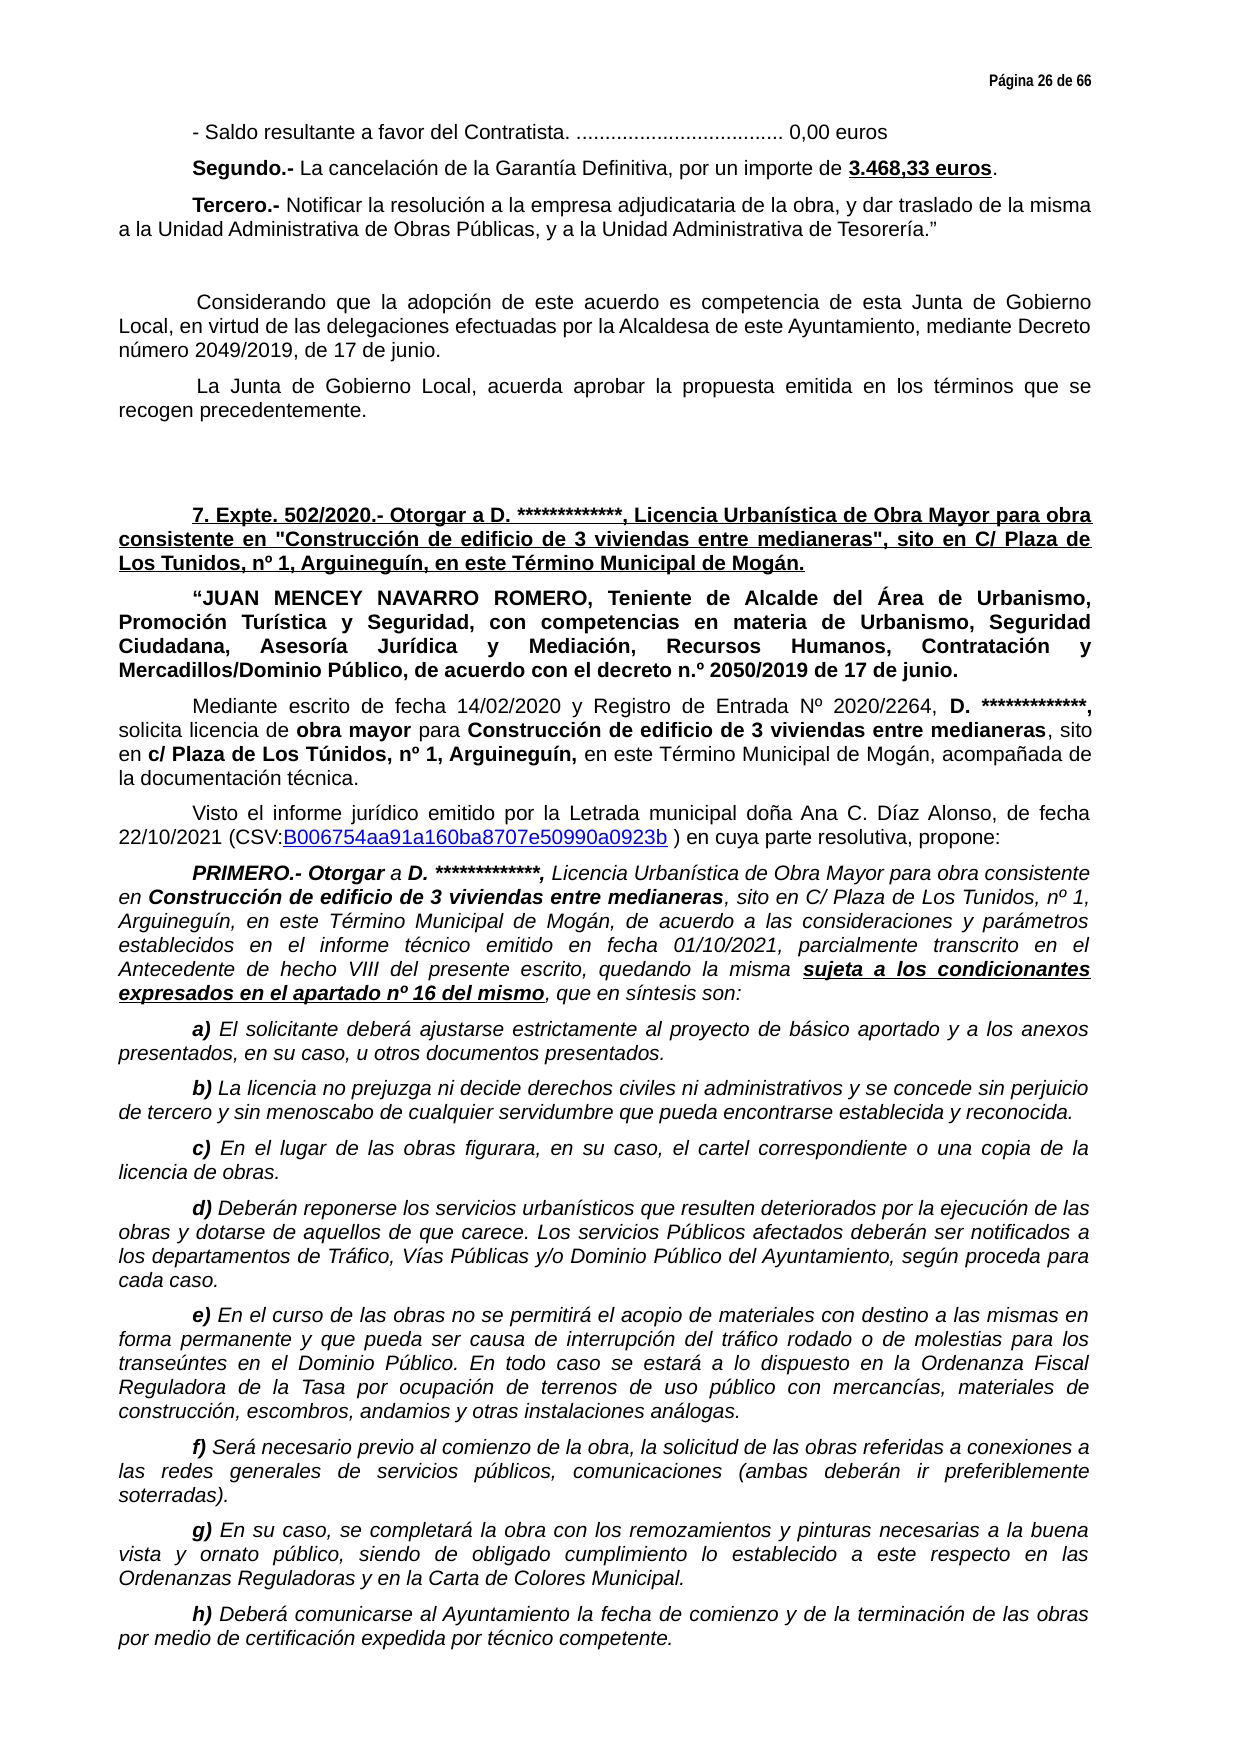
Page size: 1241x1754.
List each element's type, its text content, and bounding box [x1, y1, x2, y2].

text a) El solicitante deberá ajustarse estrictamente al proyecto de básico aportado y a los anexos presentados, en su caso, u otros documentos presentados. [118, 1016, 1092, 1064]
text La Junta de Gobierno Local, acuerda aprobar la propuesta emitida en los términos que se recogen precedentemente. [118, 374, 1092, 422]
text c) En el lugar de las obras figurara, en su caso, el cartel correspondiente o una copia de la licencia de obras. [118, 1136, 1092, 1184]
text PRIMERO.- Otorgar a D. *************, Licencia Urbanística de Obra Mayor para obra consistente en Construcción de edificio de 3 viviendas entre medianeras, sito en C/ Plaza de Los Tunidos, nº 1, Arguineguín, en este Término Municipal de Mogán, de acuerdo a las consideraciones y parámetros establecidos en el informe técnico emitido en fecha 01/10/2021, parcialmente transcrito en el Antecedente de hecho VIII del presente escrito, quedando la misma sujeta a los condicionantes expresados en el apartado nº 16 del mismo, que en síntesis son: [118, 861, 1092, 1005]
text h) Deberá comunicarse al Ayuntamiento la fecha de comienzo y de la terminación de las obras por medio de certificación expedida por técnico competente. [118, 1602, 1092, 1650]
text Tercero.- Notificar la resolución a la empresa adjudicataria de la obra, y dar traslado de la misma a la Unidad Administrativa de Obras Públicas, y a la Unidad Administrativa de Tesorería.” [118, 193, 1092, 241]
text b) La licencia no prejuzga ni decide derechos civiles ni administrativos y se concede sin perjuicio de tercero y sin menoscabo de cualquier servidumbre que pueda encontrarse establecida y reconocida. [118, 1076, 1092, 1124]
text d) Deberán reponerse los servicios urbanísticos que resulten deteriorados por la ejecución de las obras y dotarse de aquellos de que carece. Los servicios Públicos afectados deberán ser notificados a los departamentos de Tráfico, Vías Públicas y/o Dominio Público del Ayuntamiento, según proceda para cada caso. [118, 1196, 1092, 1291]
text Considerando que la adopción de este acuerdo es competencia de esta Junta de Gobierno Local, en virtud de las delegaciones efectuadas por la Alcaldesa de este Ayuntamiento, mediante Decreto número 2049/2019, de 17 de junio. [118, 289, 1092, 361]
text Segundo.- La cancelación de la Garantía Definitiva, por un importe de 3.468,33 euros. [118, 156, 1092, 180]
text “JUAN MENCEY NAVARRO ROMERO, Teniente de Alcalde del Área de Urbanismo, Promoción Turística y Seguridad, con competencias en materia de Urbanismo, Seguridad Ciudadana, Asesoría Jurídica y Mediación, Recursos Humanos, Contratación y Mercadillos/Dominio Público, de acuerdo con el decreto n.º 2050/2019 de 17 de junio. [118, 586, 1092, 682]
text Los Tunidos, nº 1, Arguineguín, en este Término Municipal de Mogán. [118, 548, 1092, 574]
text 7. Expte. 502/2020.- Otorgar a D. *************, Licencia Urbanística de Obra Mayor para obra consistente en "Construcción de edificio de 3 viviendas entre medianeras", sito en C/ Plaza de [118, 502, 1092, 547]
text g) En su caso, se completará la obra con los remozamientos y pinturas necesarias a la buena vista y ornato público, siendo de obligado cumplimiento lo establecido a este respecto en las Ordenanzas Reguladoras y en la Carta de Colores Municipal. [118, 1518, 1092, 1590]
text Visto el informe jurídico emitido por la Letrada municipal doña Ana C. Díaz Alonso, de fecha 22/10/2021 (CSV:B006754aa91a160ba8707e50990a0923b ) en cuya parte resolutiva, propone: [118, 801, 1092, 849]
text - Saldo resultante a favor del Contratista. .................................... 0,00 euros [118, 120, 1092, 144]
text f) Será necesario previo al comienzo de la obra, la solicitud de las obras referidas a conexiones a las redes generales de servicios públicos, comunicaciones (ambas deberán ir preferiblemente soterradas). [118, 1435, 1092, 1507]
text Mediante escrito de fecha 14/02/2020 y Registro de Entrada Nº 2020/2264, D. *************, solicita licencia de obra mayor para Construcción de edificio de 3 viviendas entre medianeras, sito en c/ Plaza de Los Túnidos, nº 1, Arguineguín, en este Término Municipal de Mogán, acompañada de la documentación técnica. [118, 694, 1092, 789]
text e) En el curso de las obras no se permitirá el acopio de materiales con destino a las mismas en forma permanente y que pueda ser causa de interrupción del tráfico rodado o de molestias para los transeúntes en el Dominio Público. En todo caso se estará a lo dispuesto en la Ordenanza Fiscal Reguladora de la Tasa por ocupación de terrenos de uso público con mercancías, materiales de construcción, escombros, andamios y otras instalaciones análogas. [118, 1303, 1092, 1423]
